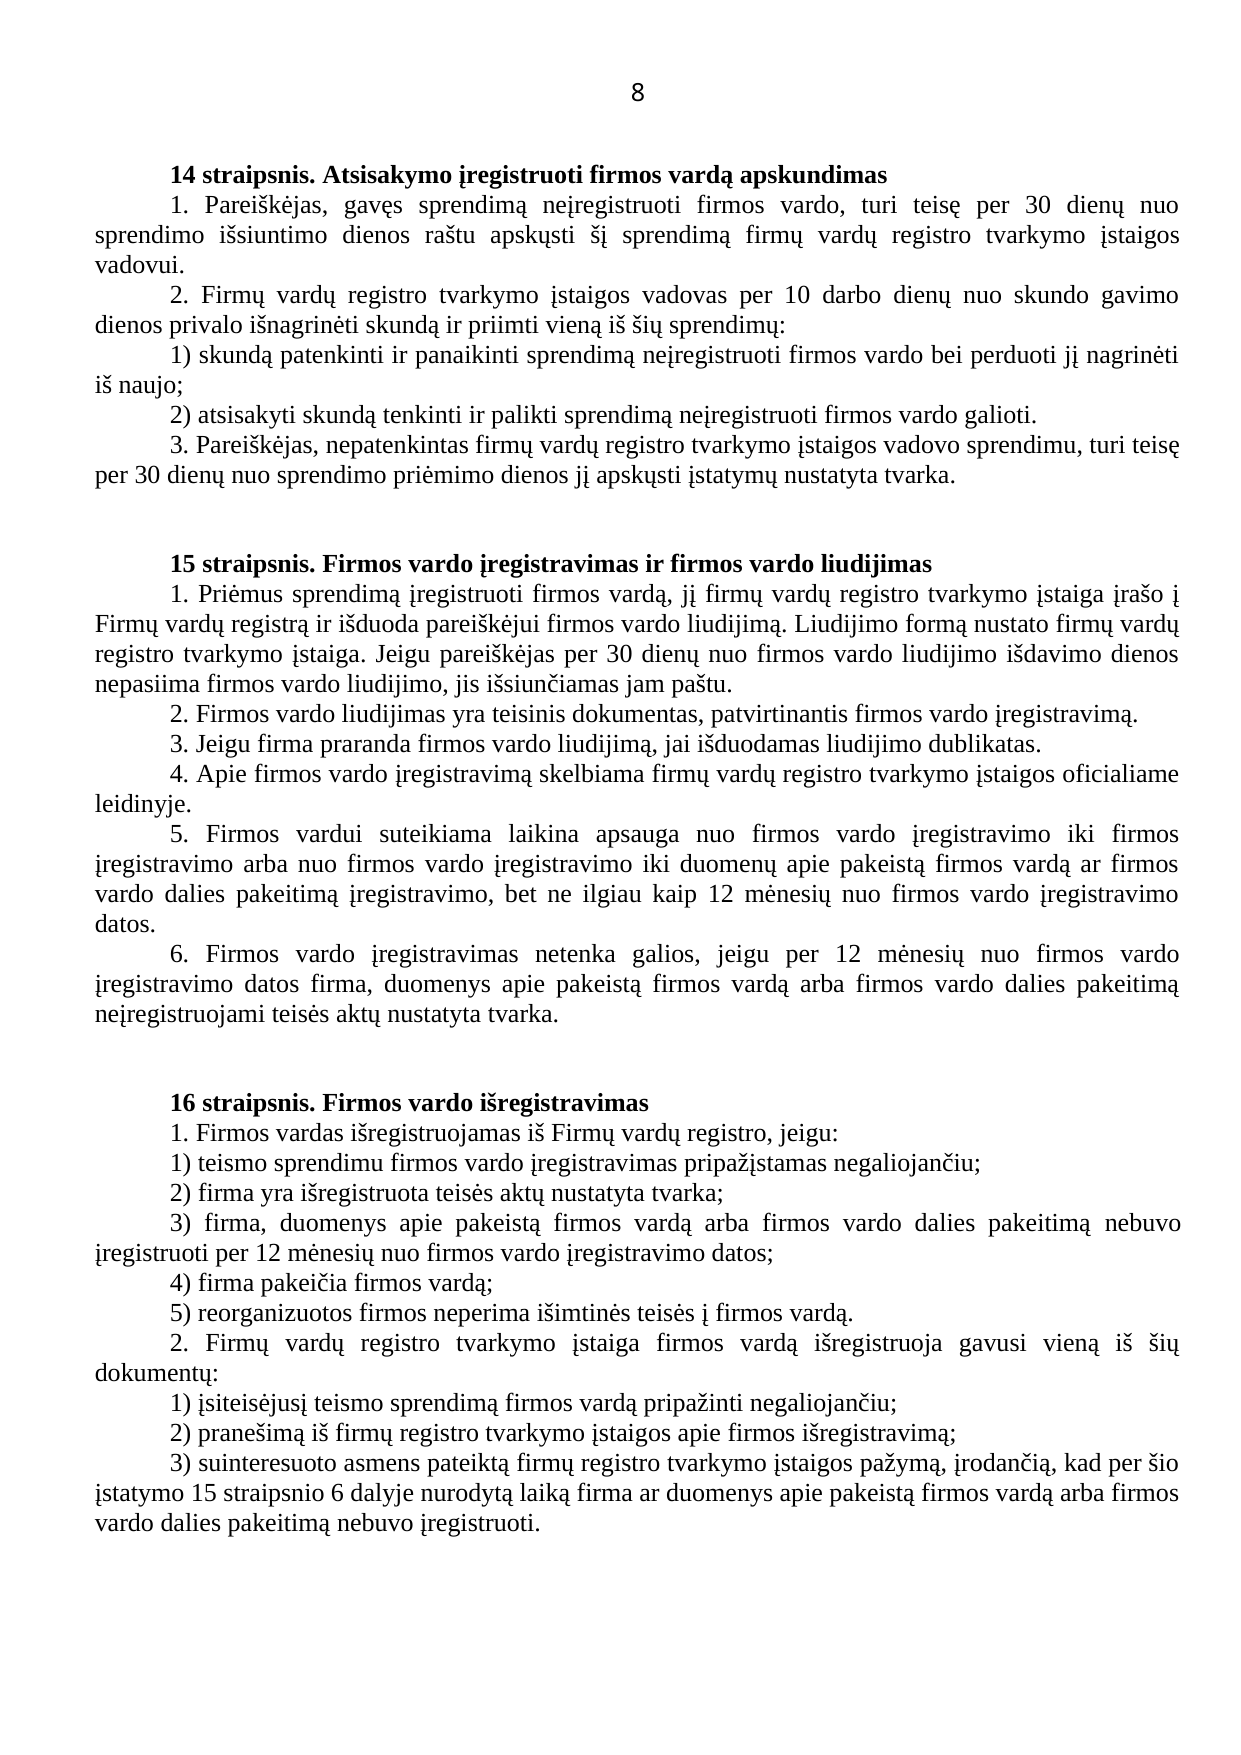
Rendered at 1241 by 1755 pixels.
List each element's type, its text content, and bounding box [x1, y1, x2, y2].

text 2. Firmų vardų registro tvarkymo įstaiga firmos vardą išregistruoja gavusi vieną iš šių dokumentų: [94, 1327, 1181, 1387]
text 5) reorganizuotos firmos neperima išimtinės teisės į firmos vardą. [94, 1297, 1181, 1327]
text 1. Firmos vardas išregistruojamas iš Firmų vardų registro, jeigu: [94, 1117, 1181, 1147]
text 1) skundą patenkinti ir panaikinti sprendimą neįregistruoti firmos vardo bei perduoti jį nagrinėti iš naujo; [94, 339, 1181, 399]
text 14 straipsnis. Atsisakymo įregistruoti firmos vardą apskundimas [94, 159, 1181, 189]
text 1) įsiteisėjusį teismo sprendimą firmos vardą pripažinti negaliojančiu; [94, 1387, 1181, 1417]
text 2. Firmos vardo liudijimas yra teisinis dokumentas, patvirtinantis firmos vardo įregistravimą. [94, 698, 1181, 728]
text 5. Firmos vardui suteikiama laikina apsauga nuo firmos vardo įregistravimo iki firmos įregistravimo arba nuo firmos vardo įregistravimo iki duomenų apie pakeistą firmos vardą ar firmos vardo dalies pakeitimą įregistravimo, bet ne ilgiau kaip 12 mėnesių nuo firmos vardo įregistravimo datos. [94, 818, 1181, 938]
text 2) atsisakyti skundą tenkinti ir palikti sprendimą neįregistruoti firmos vardo galioti. [94, 399, 1181, 429]
text 1. Pareiškėjas, gavęs sprendimą neįregistruoti firmos vardo, turi teisę per 30 dienų nuo sprendimo išsiuntimo dienos raštu apskųsti šį sprendimą firmų vardų registro tvarkymo įstaigos vadovui. [94, 189, 1181, 279]
text 1) teismo sprendimu firmos vardo įregistravimas pripažįstamas negaliojančiu; [94, 1147, 1181, 1177]
text 4) firma pakeičia firmos vardą; [94, 1267, 1181, 1297]
text 3. Pareiškėjas, nepatenkintas firmų vardų registro tvarkymo įstaigos vadovo sprendimu, turi teisę per 30 dienų nuo sprendimo priėmimo dienos jį apskųsti įstatymų nustatyta tvarka. [94, 429, 1181, 489]
text 2) pranešimą iš firmų registro tvarkymo įstaigos apie firmos išregistravimą; [94, 1417, 1181, 1447]
text 2) firma yra išregistruota teisės aktų nustatyta tvarka; [94, 1177, 1181, 1207]
text 3. Jeigu firma praranda firmos vardo liudijimą, jai išduodamas liudijimo dublikatas. [94, 728, 1181, 758]
text 3) suinteresuoto asmens pateiktą firmų registro tvarkymo įstaigos pažymą, įrodančią, kad per šio įstatymo 15 straipsnio 6 dalyje nurodytą laiką firma ar duomenys apie pakeistą firmos vardą arba firmos vardo dalies pakeitimą nebuvo įregistruoti. [94, 1447, 1181, 1537]
text 16 straipsnis. Firmos vardo išregistravimas [94, 1087, 1181, 1117]
text 3) firma, duomenys apie pakeistą firmos vardą arba firmos vardo dalies pakeitimą nebuvo įregistruoti per 12 mėnesių nuo firmos vardo įregistravimo datos; [94, 1207, 1181, 1267]
text 1. Priėmus sprendimą įregistruoti firmos vardą, jį firmų vardų registro tvarkymo įstaiga įrašo į Firmų vardų registrą ir išduoda pareiškėjui firmos vardo liudijimą. Liudijimo formą nustato firmų vardų registro tvarkymo įstaiga. Jeigu pareiškėjas per 30 dienų nuo firmos vardo liudijimo išdavimo dienos nepasiima firmos vardo liudijimo, jis išsiunčiamas jam paštu. [94, 578, 1181, 698]
text 2. Firmų vardų registro tvarkymo įstaigos vadovas per 10 darbo dienų nuo skundo gavimo dienos privalo išnagrinėti skundą ir priimti vieną iš šių sprendimų: [94, 279, 1181, 339]
text 6. Firmos vardo įregistravimas netenka galios, jeigu per 12 mėnesių nuo firmos vardo įregistravimo datos firma, duomenys apie pakeistą firmos vardą arba firmos vardo dalies pakeitimą neįregistruojami teisės aktų nustatyta tvarka. [94, 938, 1181, 1028]
text 15 straipsnis. Firmos vardo įregistravimas ir firmos vardo liudijimas [94, 548, 1181, 578]
text 4. Apie firmos vardo įregistravimą skelbiama firmų vardų registro tvarkymo įstaigos oficialiame leidinyje. [94, 758, 1181, 818]
